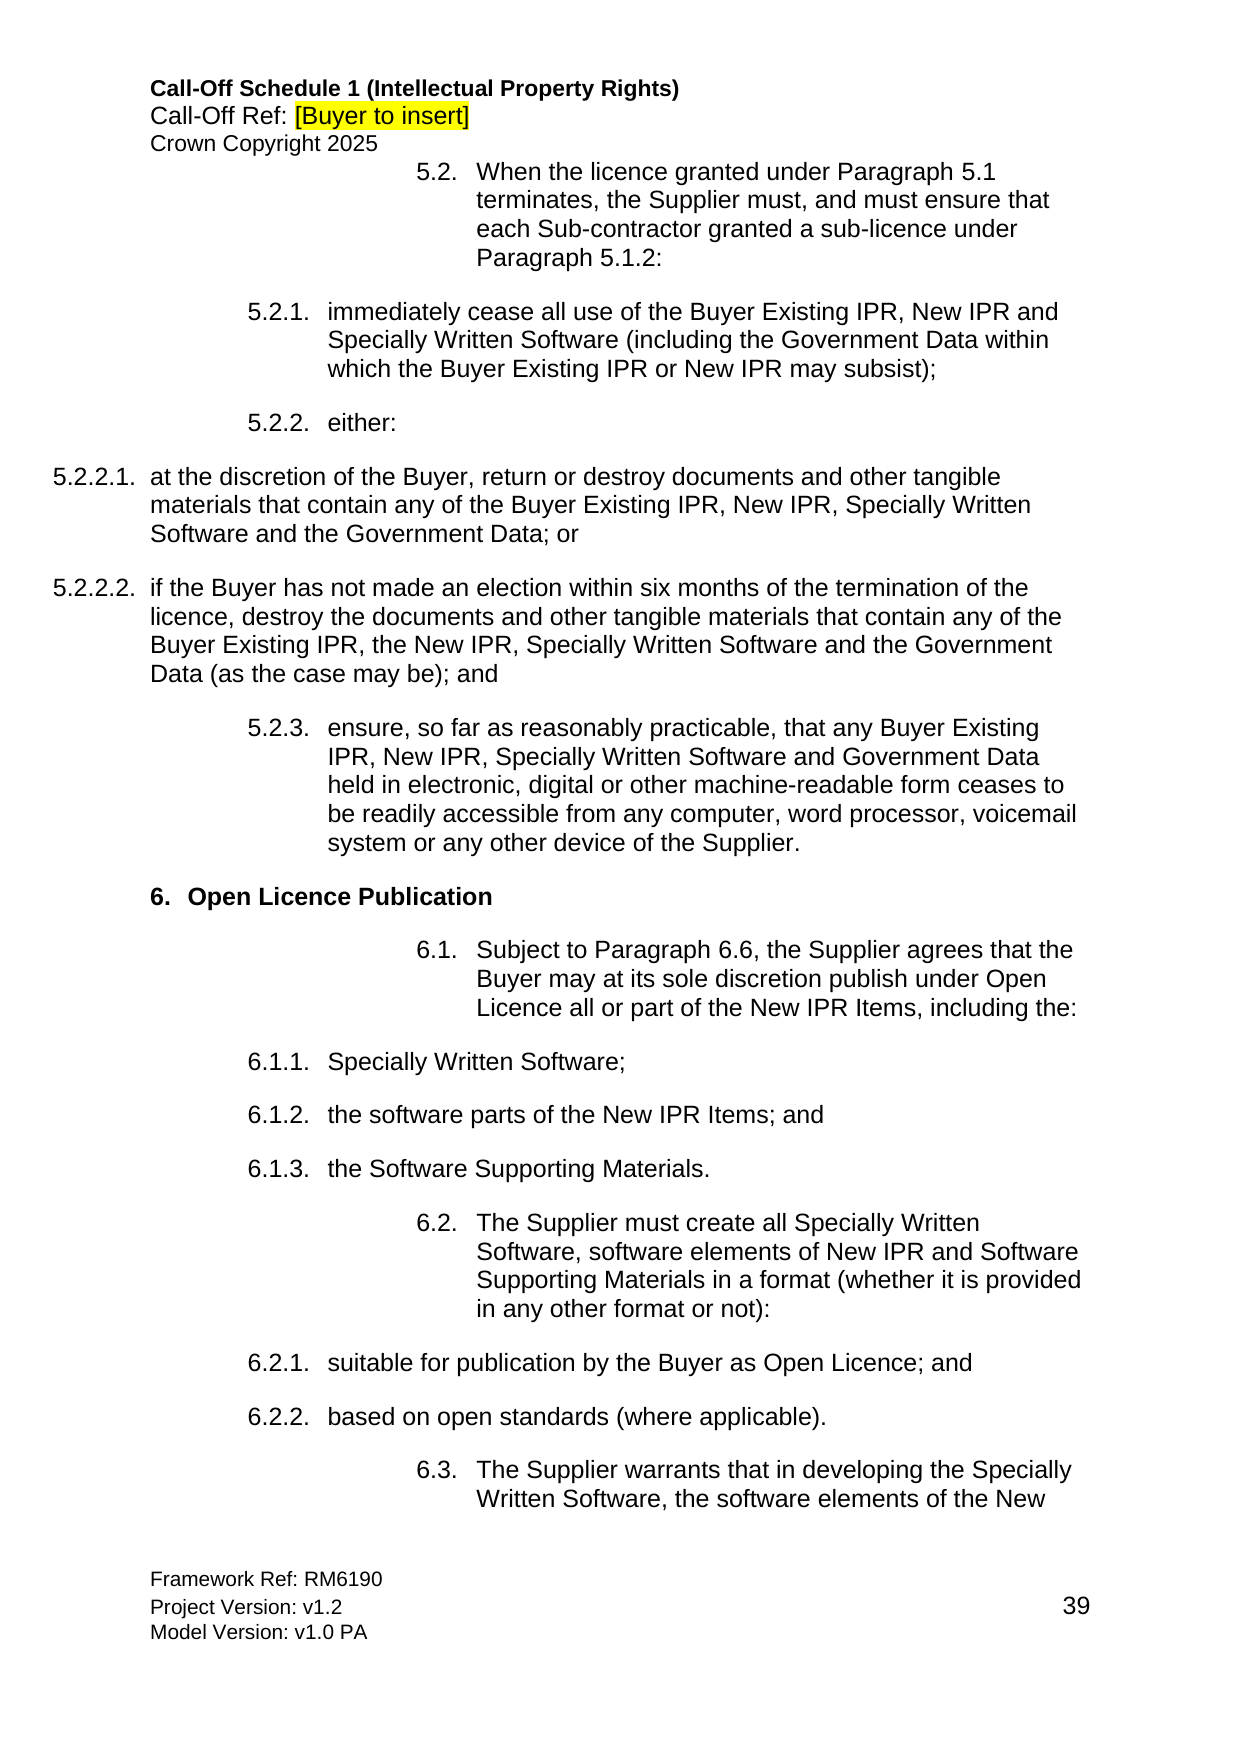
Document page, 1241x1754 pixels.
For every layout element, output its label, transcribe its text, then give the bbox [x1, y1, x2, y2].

subtitle Subject to Paragraph 6.6, the Supplier agrees that the Buyer may at its sole discretion publish under Open Licence all or part of the New IPR Items, including the: [416, 935, 1090, 1021]
subtitle When the licence granted under Paragraph 5.1 terminates, the Supplier must, and must ensure that each Sub-contractor granted a sub-licence under Paragraph 5.1.2: [416, 156, 1090, 271]
subtitle Specially Written Software; [247, 1046, 1090, 1075]
subtitle if the Buyer has not made an election within six months of the termination of the licence, destroy the documents and other tangible materials that contain any of the Buyer Existing IPR, the New IPR, Specially Written Software and the Government Data (as the case may be); and [53, 573, 1090, 688]
subtitle the Software Supporting Materials. [247, 1154, 1090, 1183]
subtitle suitable for publication by the Buyer as Open Licence; and [247, 1348, 1090, 1376]
subtitle either: [247, 408, 1090, 436]
subtitle The Supplier must create all Specially Written Software, software elements of New IPR and Software Supporting Materials in a format (whether it is provided in any other format or not): [416, 1208, 1090, 1323]
subtitle ensure, so far as reasonably practicable, that any Buyer Existing IPR, New IPR, Specially Written Software and Government Data held in electronic, digital or other machine-readable form ceases to be readily accessible from any computer, word processor, voicemail system or any other device of the Supplier. [247, 713, 1090, 856]
subtitle The Supplier warrants that in developing the Specially Written Software, the software elements of the New [416, 1455, 1090, 1513]
subtitle at the discretion of the Buyer, return or destroy documents and other tangible materials that contain any of the Buyer Existing IPR, New IPR, Specially Written Software and the Government Data; or [53, 461, 1090, 548]
subtitle the software parts of the New IPR Items; and [247, 1100, 1090, 1129]
subtitle Open Licence Publication [150, 881, 1090, 910]
subtitle based on open standards (where applicable). [247, 1401, 1090, 1430]
subtitle immediately cease all use of the Buyer Existing IPR, New IPR and Specially Written Software (including the Government Data within which the Buyer Existing IPR or New IPR may subsist); [247, 296, 1090, 383]
